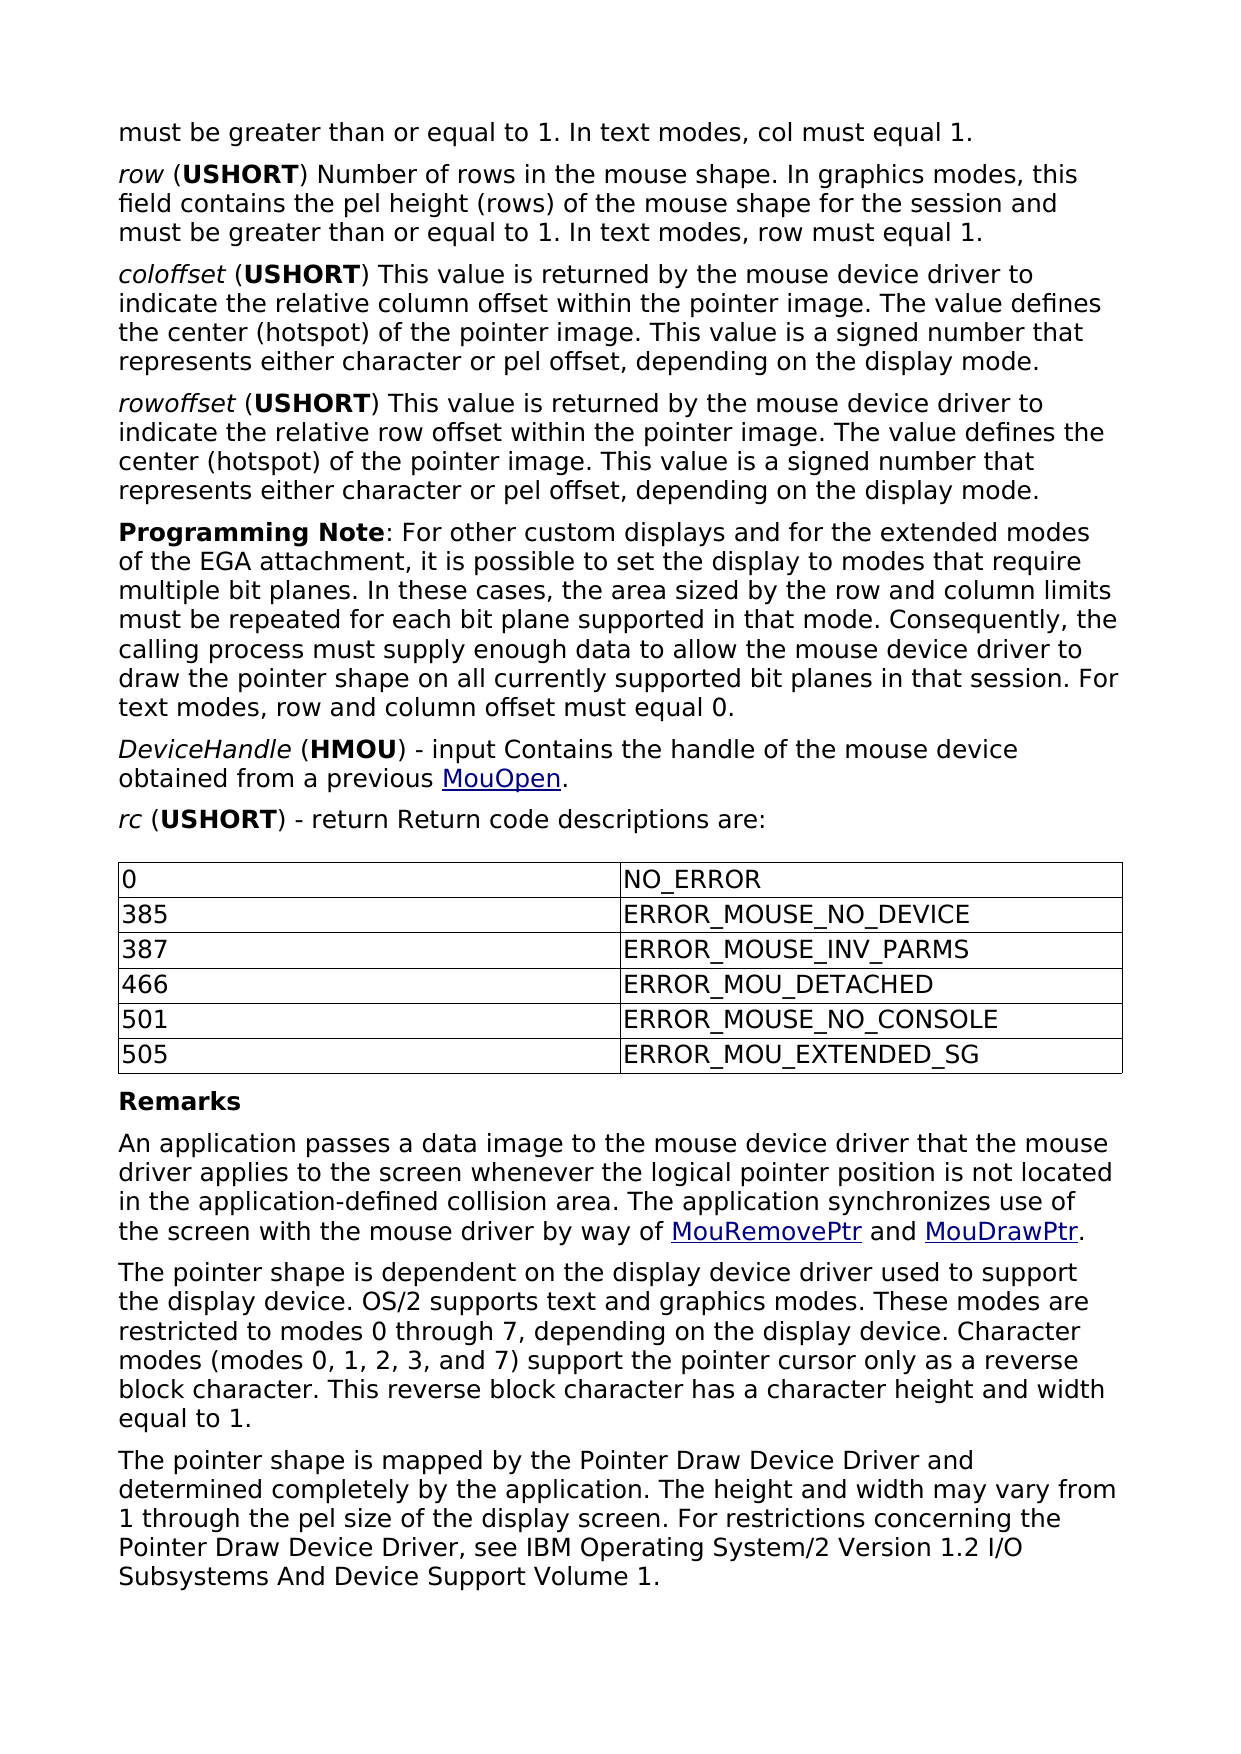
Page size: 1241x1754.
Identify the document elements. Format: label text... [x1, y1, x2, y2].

text coloffset (USHORT) This value is returned by the mouse device driver to indicate the relative column offset within the pointer image. The value defines the center (hotspot) of the pointer image. This value is a signed number that represents either character or pel offset, depending on the display mode. [118, 260, 1122, 376]
text Programming Note: For other custom displays and for the extended modes of the EGA attachment, it is possible to set the display to modes that require multiple bit planes. In these cases, the area sized by the row and column limits must be repeated for each bit plane supported in that mode. Consequently, the calling process must supply enough data to allow the mouse device driver to draw the pointer shape on all currently supported bit planes in that session. For text modes, row and column offset must equal 0. [118, 518, 1122, 722]
text must be greater than or equal to 1. In text modes, col must equal 1. [118, 118, 1122, 147]
table_cell ERROR_MOUSE_NO_DEVICE [621, 898, 1122, 932]
table_cell ERROR_MOUSE_NO_CONSOLE [621, 1004, 1122, 1038]
table_cell 505 [119, 1039, 620, 1073]
table_cell ERROR_MOU_EXTENDED_SG [621, 1039, 1122, 1073]
text Remarks [118, 1088, 1122, 1117]
table_cell 385 [119, 898, 620, 932]
table_cell 466 [119, 969, 620, 1002]
table_header NO_ERROR [621, 863, 1122, 897]
text rowoffset (USHORT) This value is returned by the mouse device driver to indicate the relative row offset within the pointer image. The value defines the center (hotspot) of the pointer image. This value is a signed number that represents either character or pel offset, depending on the display mode. [118, 389, 1122, 506]
table_cell 501 [119, 1004, 620, 1038]
table_cell ERROR_MOUSE_INV_PARMS [621, 933, 1122, 967]
text An application passes a data image to the mouse device driver that the mouse driver applies to the screen whenever the logical pointer position is not located in the application-defined collision area. The application synchronizes use of the screen with the mouse driver by way of MouRemovePtr and MouDrawPtr. [118, 1129, 1122, 1246]
table_header 0 [119, 863, 620, 897]
table_cell ERROR_MOU_DETACHED [621, 969, 1122, 1002]
text rc (USHORT) - return Return code descriptions are: [118, 806, 1122, 835]
text DeviceHandle (HMOU) - input Contains the handle of the mouse device obtained from a previous MouOpen. [118, 735, 1122, 793]
table_cell 387 [119, 933, 620, 967]
text row (USHORT) Number of rows in the mouse shape. In graphics modes, this field contains the pel height (rows) of the mouse shape for the session and must be greater than or equal to 1. In text modes, row must equal 1. [118, 160, 1122, 247]
text The pointer shape is mapped by the Pointer Draw Device Driver and determined completely by the application. The height and width may vary from 1 through the pel size of the display screen. For restrictions concerning the Pointer Draw Device Driver, see IBM Operating System/2 Version 1.2 I/O Subsystems And Device Support Volume 1. [118, 1446, 1122, 1592]
text The pointer shape is dependent on the display device driver used to support the display device. OS/2 supports text and graphics modes. These modes are restricted to modes 0 through 7, depending on the display device. Character modes (modes 0, 1, 2, 3, and 7) support the pointer cursor only as a reverse block character. This reverse block character has a character height and width equal to 1. [118, 1258, 1122, 1433]
